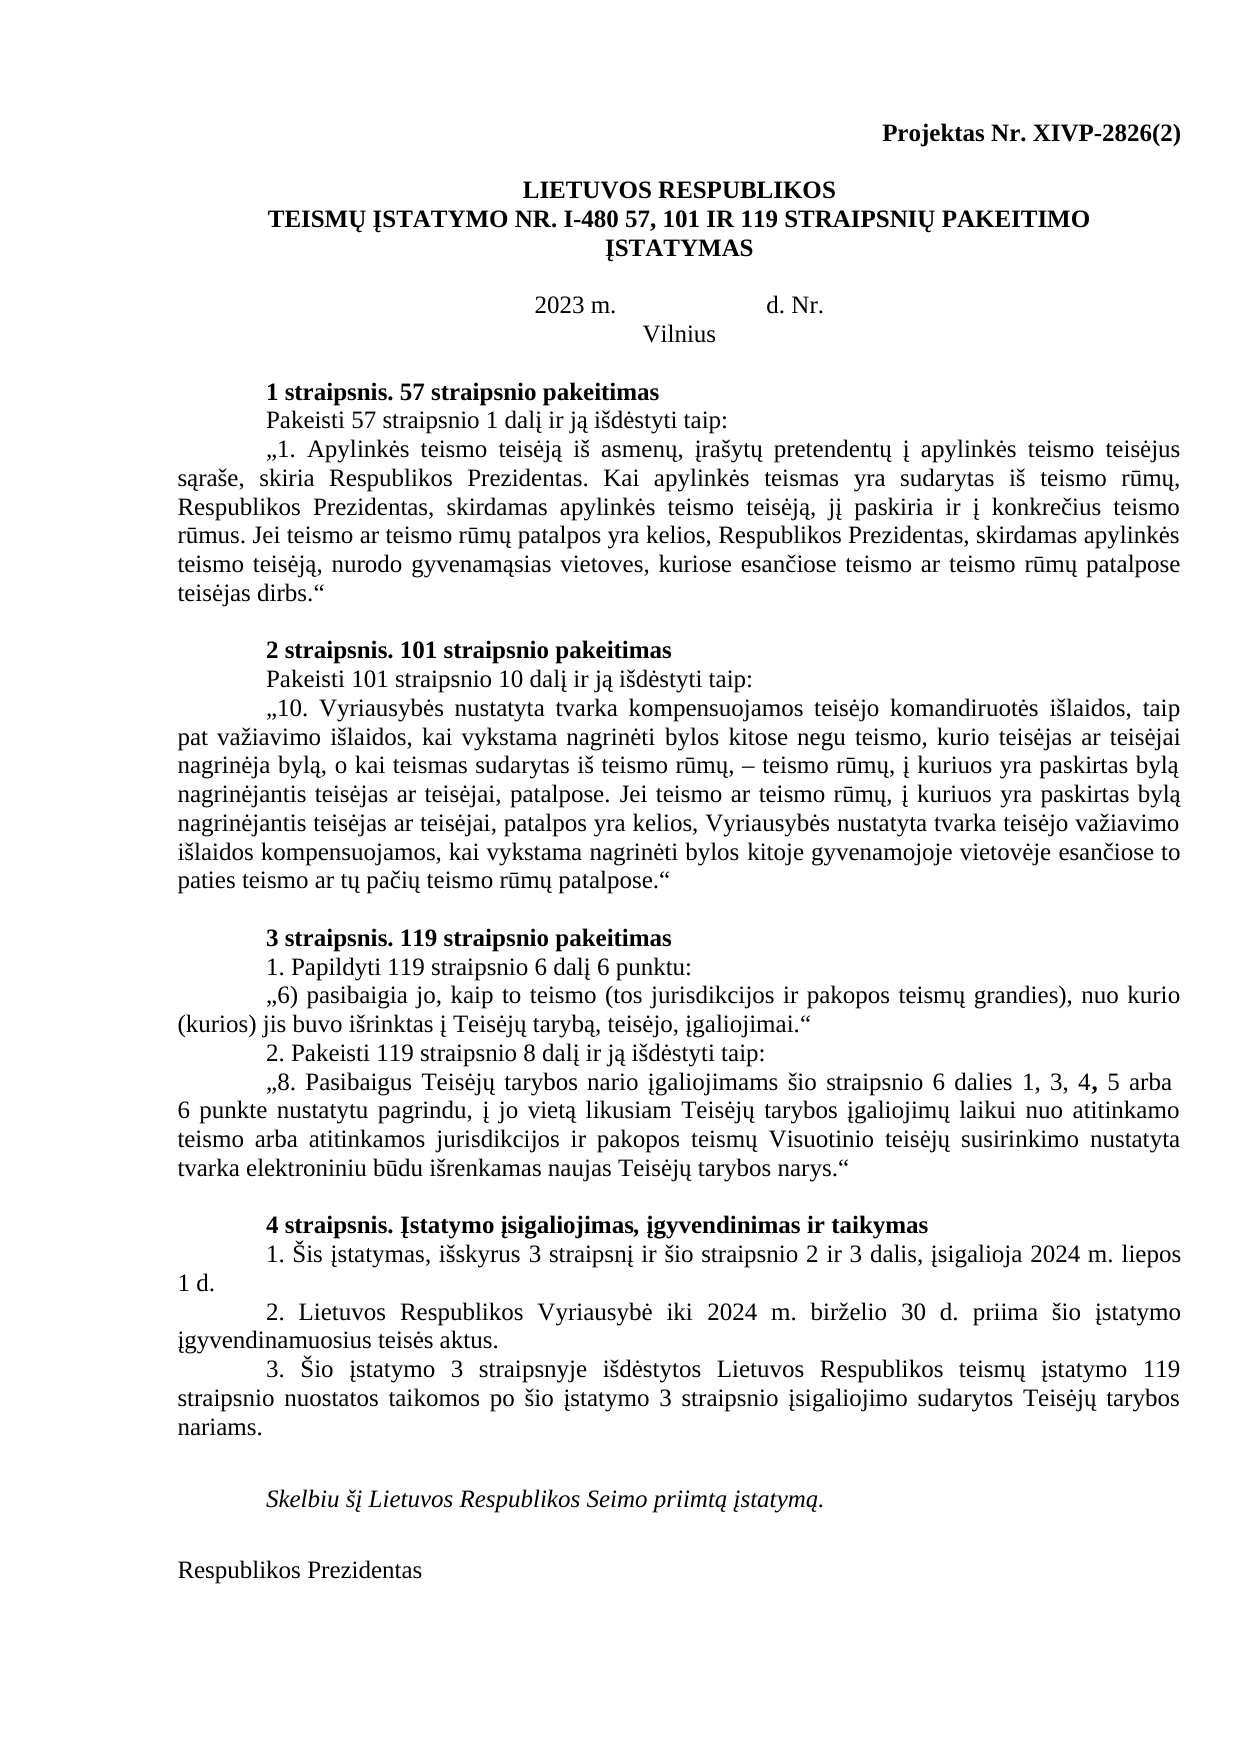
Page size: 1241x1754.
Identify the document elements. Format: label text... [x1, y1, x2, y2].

text Projektas Nr. XIVP-2826(2) [177, 118, 1181, 147]
text 2. Lietuvos Respublikos Vyriausybė iki 2024 m. birželio 30 d. priima šio įstatymo įgyvendinamuosius teisės aktus. [177, 1297, 1181, 1354]
text Pakeisti 57 straipsnio 1 dalį ir ją išdėstyti taip: [177, 406, 1181, 434]
text ĮSTATYMAS [177, 233, 1181, 262]
text „1. Apylinkės teismo teisėją iš asmenų, įrašytų pretendentų į apylinkės teismo teisėjus sąraše, skiria Respublikos Prezidentas. Kai apylinkės teismas yra sudarytas iš teismo rūmų, Respublikos Prezidentas, skirdamas apylinkės teismo teisėją, jį paskiria ir į konkrečius teismo rūmus. Jei teismo ar teismo rūmų patalpos yra kelios, Respublikos Prezidentas, skirdamas apylinkės teismo teisėją, nurodo gyvenamąsias vietoves, kuriose esančiose teismo ar teismo rūmų patalpose teisėjas dirbs.“ [177, 434, 1181, 607]
text 2. Pakeisti 119 straipsnio 8 dalį ir ją išdėstyti taip: [177, 1038, 1181, 1067]
text LIETUVOS RESPUBLIKOS [177, 176, 1181, 204]
text 1. Šis įstatymas, išskyrus 3 straipsnį ir šio straipsnio 2 ir 3 dalis, įsigalioja 2024 m. liepos 1 d. [177, 1239, 1181, 1297]
text TEISMŲ ĮSTATYMO NR. I-480 57, 101 IR 119 STRAIPSNIŲ PAKEITIMO [177, 204, 1181, 233]
text 3. Šio įstatymo 3 straipsnyje išdėstytos Lietuvos Respublikos teismų įstatymo 119 straipsnio nuostatos taikomos po šio įstatymo 3 straipsnio įsigaliojimo sudarytos Teisėjų tarybos nariams. [177, 1354, 1181, 1441]
text 1. Papildyti 119 straipsnio 6 dalį 6 punktu: [177, 952, 1181, 981]
text „10. Vyriausybės nustatyta tvarka kompensuojamos teisėjo komandiruotės išlaidos, taip pat važiavimo išlaidos, kai vykstama nagrinėti bylos kitose negu teismo, kurio teisėjas ar teisėjai nagrinėja bylą, o kai teismas sudarytas iš teismo rūmų, – teismo rūmų, į kuriuos yra paskirtas bylą nagrinėjantis teisėjas ar teisėjai, patalpose. Jei teismo ar teismo rūmų, į kuriuos yra paskirtas bylą nagrinėjantis teisėjas ar teisėjai, patalpos yra kelios, Vyriausybės nustatyta tvarka teisėjo važiavimo išlaidos kompensuojamos, kai vykstama nagrinėti bylos kitoje gyvenamojoje vietovėje esančiose to paties teismo ar tų pačių teismo rūmų patalpose.“ [177, 693, 1181, 894]
text Respublikos Prezidentas [177, 1556, 1181, 1584]
text Vilnius [177, 319, 1181, 348]
text Skelbiu šį Lietuvos Respublikos Seimo priimtą įstatymą. [177, 1484, 1181, 1512]
text 3 straipsnis. 119 straipsnio pakeitimas [177, 923, 1181, 952]
text 4 straipsnis. Įstatymo įsigaliojimas, įgyvendinimas ir taikymas [177, 1211, 1181, 1239]
text 2023 m. d. Nr. [177, 291, 1181, 319]
text „8. Pasibaigus Teisėjų tarybos nario įgaliojimams šio straipsnio 6 dalies 1, 3, 4, 5 arba 6 punkte nustatytu pagrindu, į jo vietą likusiam Teisėjų tarybos įgaliojimų laikui nuo atitinkamo teismo arba atitinkamos jurisdikcijos ir pakopos teismų Visuotinio teisėjų susirinkimo nustatyta tvarka elektroniniu būdu išrenkamas naujas Teisėjų tarybos narys.“ [177, 1067, 1181, 1182]
text Pakeisti 101 straipsnio 10 dalį ir ją išdėstyti taip: [177, 664, 1181, 693]
text 1 straipsnis. 57 straipsnio pakeitimas [177, 377, 1181, 406]
text „6) pasibaigia jo, kaip to teismo (tos jurisdikcijos ir pakopos teismų grandies), nuo kurio (kurios) jis buvo išrinktas į Teisėjų tarybą, teisėjo, įgaliojimai.“ [177, 981, 1181, 1038]
text 2 straipsnis. 101 straipsnio pakeitimas [177, 636, 1181, 664]
